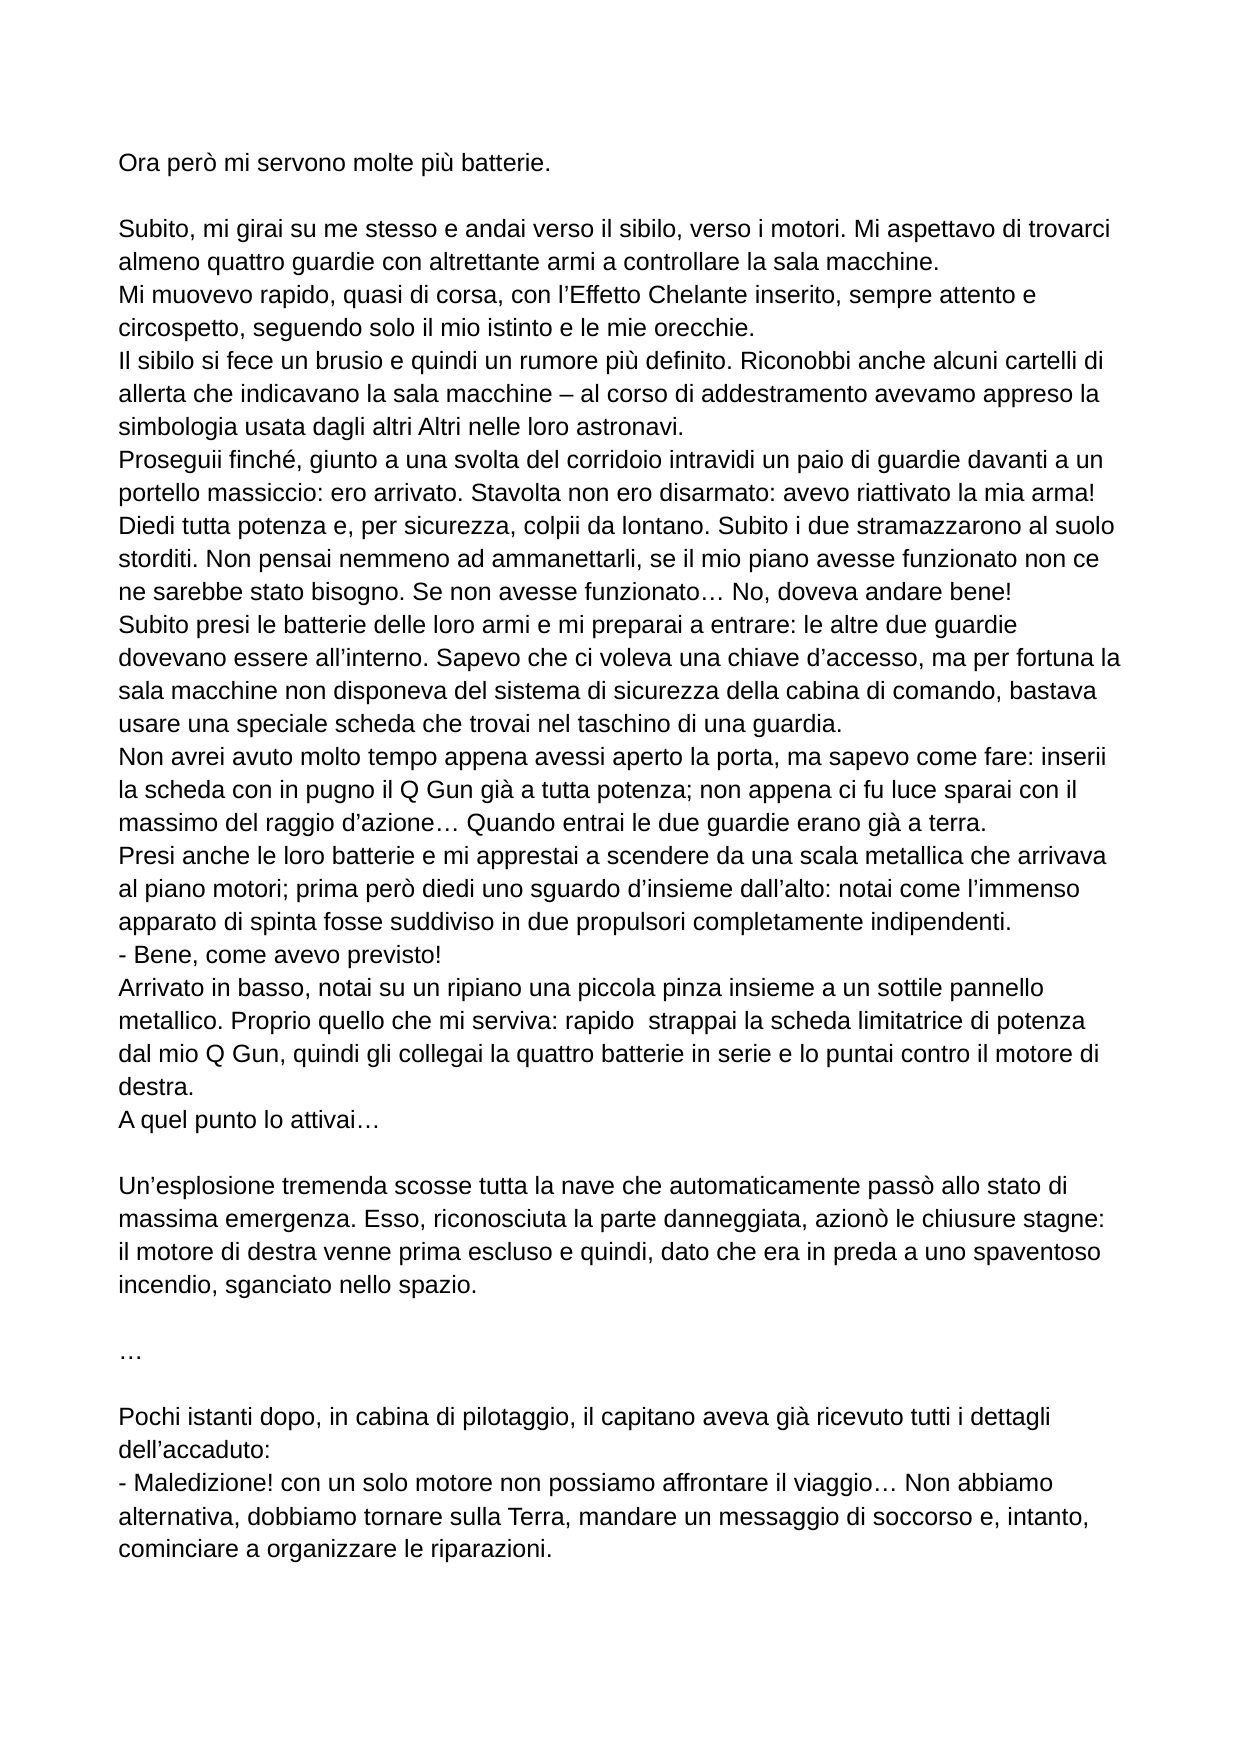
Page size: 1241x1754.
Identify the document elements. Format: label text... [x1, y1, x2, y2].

text Subito presi le batterie delle loro armi e mi preparai a entrare: le altre due guardie dovevano essere all’interno. Sapevo che ci voleva una chiave d’accesso, ma per fortuna la sala macchine non disponeva del sistema di sicurezza della cabina di comando, bastava usare una speciale scheda che trovai nel taschino di una guardia. [118, 610, 1122, 738]
text - Bene, come avevo previsto! [118, 940, 1122, 969]
text Il sibilo si fece un brusio e quindi un rumore più definito. Riconobbi anche alcuni cartelli di allerta che indicavano la sala macchine – al corso di addestramento avevamo appreso la simbologia usata dagli altri Altri nelle loro astronavi. [118, 346, 1122, 441]
text Non avrei avuto molto tempo appena avessi aperto la porta, ma sapevo come fare: inserii la scheda con in pugno il Q Gun già a tutta potenza; non appena ci fu luce sparai con il massimo del raggio d’azione… Quando entrai le due guardie erano già a terra. [118, 742, 1122, 837]
text Ora però mi servono molte più batterie. [118, 148, 1122, 176]
text Un’esplosione tremenda scosse tutta la nave che automaticamente passò allo stato di massima emergenza. Esso, riconosciuta la parte danneggiata, azionò le chiusure stagne: il motore di destra venne prima escluso e quindi, dato che era in preda a uno spaventoso incendio, sganciato nello spazio. [118, 1171, 1122, 1299]
text Mi muovevo rapido, quasi di corsa, con l’Effetto Chelante inserito, sempre attento e circospetto, seguendo solo il mio istinto e le mie orecchie. [118, 280, 1122, 341]
text - Maledizione! con un solo motore non possiamo affrontare il viaggio… Non abbiamo alternativa, dobbiamo tornare sulla Terra, mandare un messaggio di soccorso e, intanto, cominciare a organizzare le riparazioni. [118, 1468, 1122, 1563]
text Pochi istanti dopo, in cabina di pilotaggio, il capitano aveva già ricevuto tutti i dettagli dell’accaduto: [118, 1402, 1122, 1464]
text A quel punto lo attivai… [118, 1105, 1122, 1134]
text … [118, 1336, 1122, 1365]
text Subito, mi girai su me stesso e andai verso il sibilo, verso i motori. Mi aspettavo di trovarci almeno quattro guardie con altrettante armi a controllare la sala macchine. [118, 214, 1122, 275]
text Presi anche le loro batterie e mi apprestai a scendere da una scala metallica che arrivava al piano motori; prima però diedi uno sguardo d’insieme dall’alto: notai come l’immenso apparato di spinta fosse suddiviso in due propulsori completamente indipendenti. [118, 841, 1122, 936]
text Arrivato in basso, notai su un ripiano una piccola pinza insieme a un sottile pannello metallico. Proprio quello che mi serviva: rapido strappai la scheda limitatrice di potenza dal mio Q Gun, quindi gli collegai la quattro batterie in serie e lo puntai contro il motore di destra. [118, 973, 1122, 1101]
text Proseguii finché, giunto a una svolta del corridoio intravidi un paio di guardie davanti a un portello massiccio: ero arrivato. Stavolta non ero disarmato: avevo riattivato la mia arma! Diedi tutta potenza e, per sicurezza, colpii da lontano. Subito i due stramazzarono al suolo storditi. Non pensai nemmeno ad ammanettarli, se il mio piano avesse funzionato non ce ne sarebbe stato bisogno. Se non avesse funzionato… No, doveva andare bene! [118, 445, 1122, 606]
